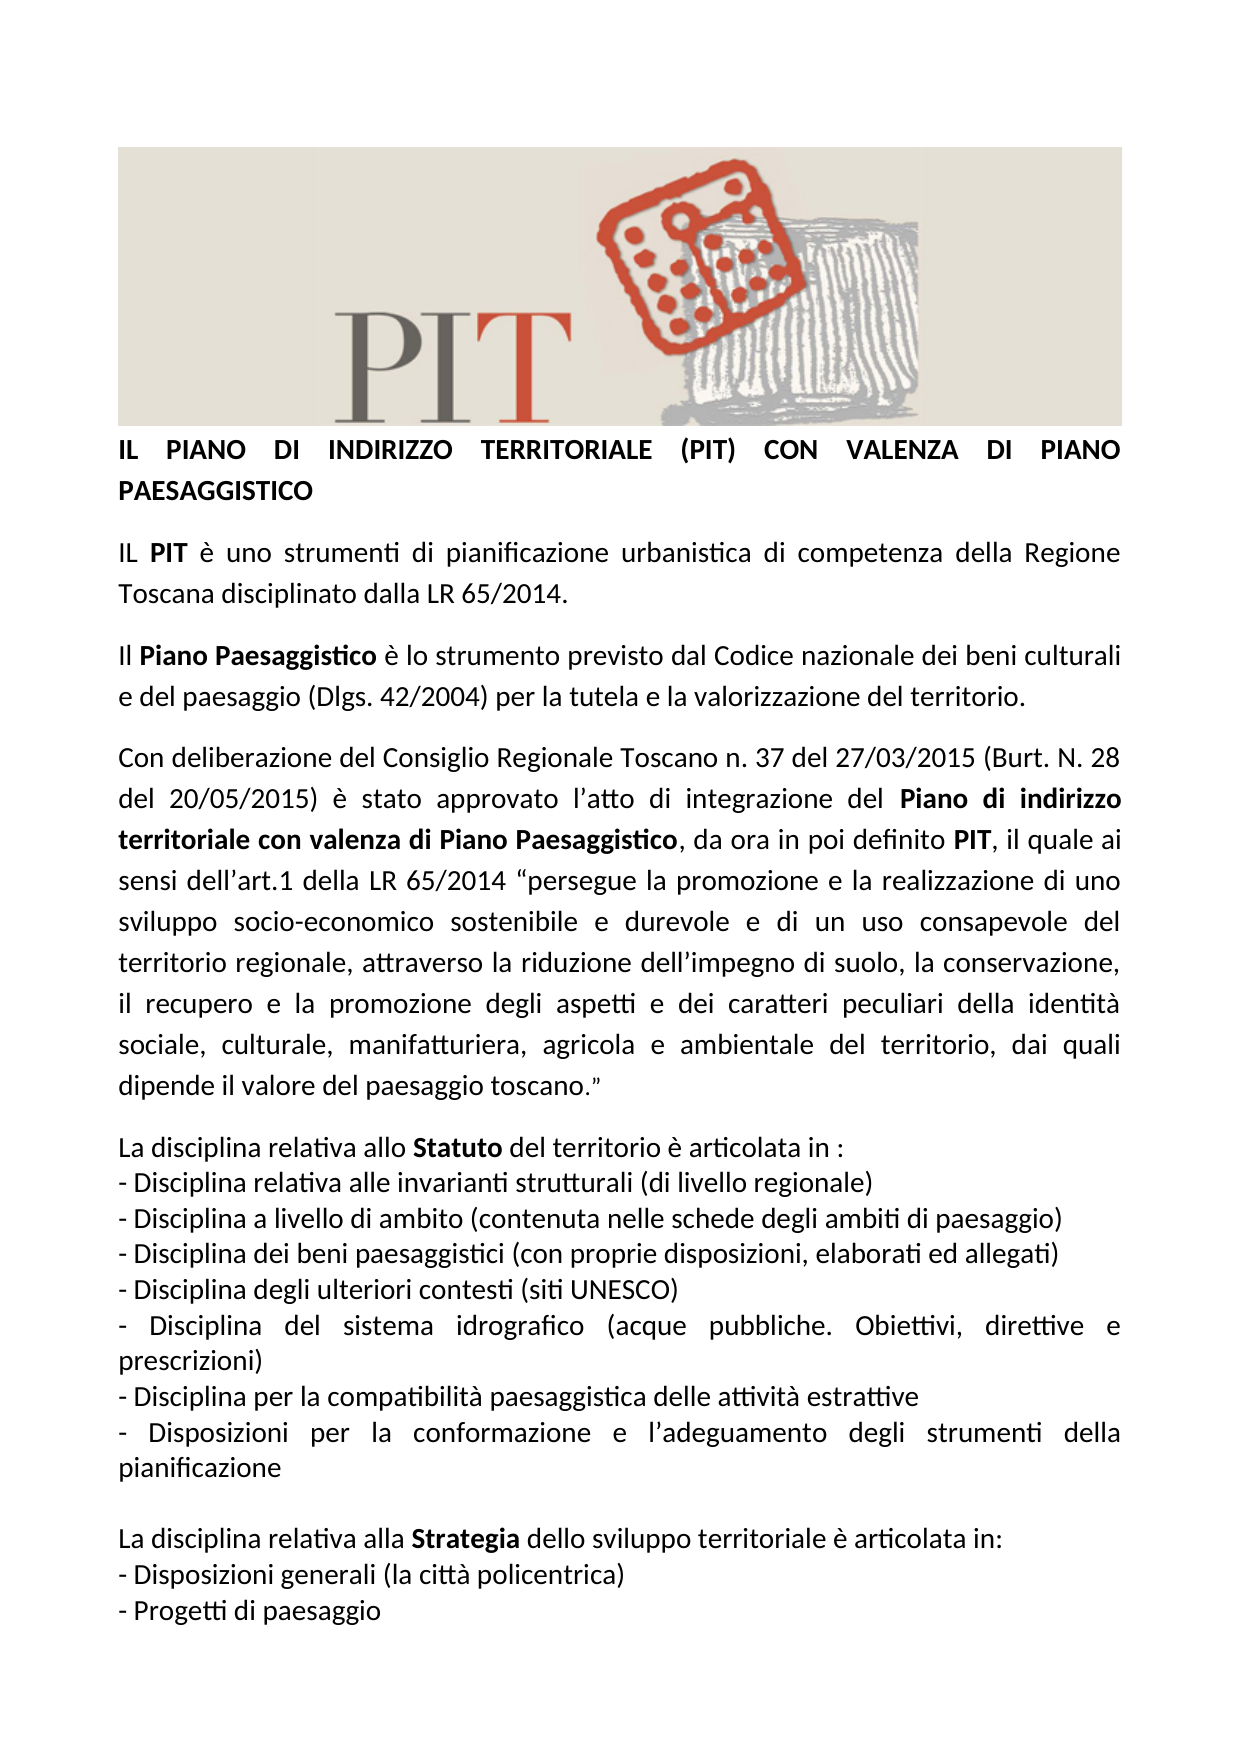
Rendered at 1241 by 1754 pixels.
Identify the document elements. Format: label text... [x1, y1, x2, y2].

text - Progetti di paesaggio [118, 1592, 1122, 1627]
text La disciplina relativa alla Strategia dello sviluppo territoriale è articolata in: [118, 1521, 1122, 1556]
text IL PIANO DI INDIRIZZO TERRITORIALE (PIT) CON VALENZA DI PIANO PAESAGGISTICO [118, 426, 1122, 508]
text - Disciplina dei beni paesaggistici (con proprie disposizioni, elaborati ed allegati) [118, 1236, 1122, 1271]
text IL PIT è uno strumenti di pianificazione urbanistica di competenza della Regione Toscana disciplinato dalla LR 65/2014. [118, 534, 1122, 611]
text - Disposizioni per la conformazione e l’adeguamento degli strumenti della pianificazione [118, 1414, 1122, 1485]
text - Disposizioni generali (la città policentrica) [118, 1556, 1122, 1592]
text - Disciplina degli ulteriori contesti (siti UNESCO) [118, 1271, 1122, 1307]
text La disciplina relativa allo Statuto del territorio è articolata in : [118, 1129, 1122, 1164]
text - Disciplina a livello di ambito (contenuta nelle schede degli ambiti di paesaggio) [118, 1200, 1122, 1236]
text - Disciplina del sistema idrografico (acque pubbliche. Obiettivi, direttive e prescrizioni) [118, 1307, 1122, 1378]
text Con deliberazione del Consiglio Regionale Toscano n. 37 del 27/03/2015 (Burt. N. 28 del 20/05/2015) è stato approvato l’atto di integrazione del Piano di indirizzo territoriale con valenza di Piano Paesaggistico, da ora in poi definito PIT, il quale ai sensi dell’art.1 della LR 65/2014 “persegue la promozione e la realizzazione di uno sviluppo socio-economico sostenibile e durevole e di un uso consapevole del territorio regionale, attraverso la riduzione dell’impegno di suolo, la conservazione, il recupero e la promozione degli aspetti e dei caratteri peculiari della identità sociale, culturale, manifatturiera, agricola e ambientale del territorio, dai quali dipende il valore del paesaggio toscano.” [118, 739, 1122, 1103]
text - Disciplina relativa alle invarianti strutturali (di livello regionale) [118, 1164, 1122, 1200]
text Il Piano Paesaggistico è lo strumento previsto dal Codice nazionale dei beni culturali e del paesaggio (Dlgs. 42/2004) per la tutela e la valorizzazione del territorio. [118, 637, 1122, 713]
text - Disciplina per la compatibilità paesaggistica delle attività estrattive [118, 1378, 1122, 1414]
picture [118, 147, 1123, 426]
